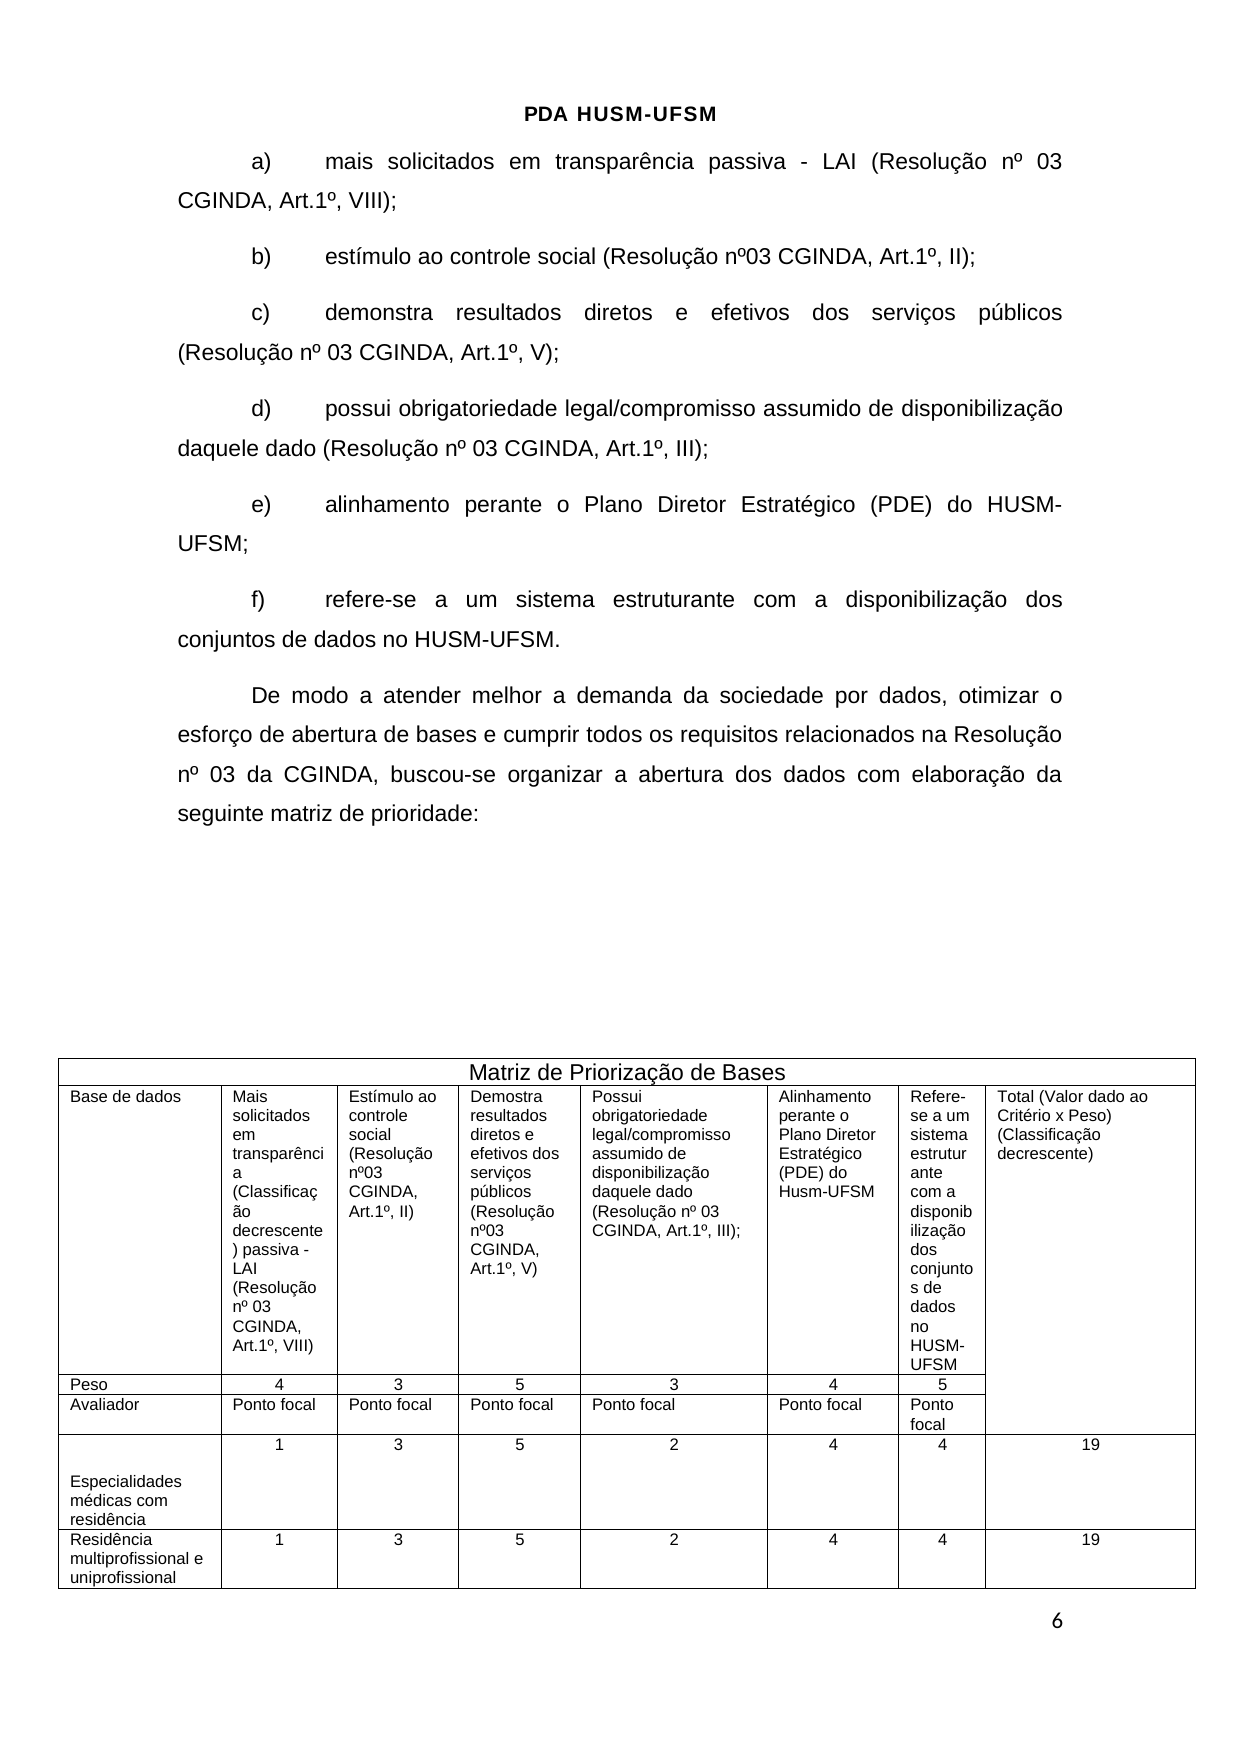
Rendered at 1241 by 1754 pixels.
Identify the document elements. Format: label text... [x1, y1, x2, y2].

table_header Matriz de Priorização de Bases [59, 1059, 1195, 1085]
table_cell 5 [459, 1375, 580, 1394]
table_cell 5 [459, 1530, 580, 1587]
table_cell Mais solicitados em transparência (Classificação decrescente) passiva - LAI (Resolução nº 03 CGINDA, Art.1º, VIII) [222, 1086, 337, 1374]
table_cell 1 [222, 1530, 337, 1587]
table_cell 3 [338, 1375, 458, 1394]
table_cell Refere-se a um sistema estruturante com a disponibilização dos conjuntos de dados no HUSM-UFSM [899, 1086, 985, 1374]
list a) mais solicitados em transparência passiva - LAI (Resolução nº 03 CGINDA, Art.1º, VIII); [177, 148, 1063, 213]
table_cell Residência multiprofissional e uniprofissional [59, 1530, 221, 1587]
table_cell Estímulo ao controle social (Resolução nº03 CGINDA, Art.1º, II) [338, 1086, 458, 1374]
list c) demonstra resultados diretos e efetivos dos serviços públicos (Resolução nº 03 CGINDA, Art.1º, V); [177, 299, 1063, 365]
table_cell Alinhamento perante o Plano Diretor Estratégico (PDE) do Husm-UFSM [768, 1086, 898, 1374]
list b) estímulo ao controle social (Resolução nº03 CGINDA, Art.1º, II); [177, 243, 1063, 269]
table_cell Demostra resultados diretos e efetivos dos serviços públicos (Resolução nº03 CGINDA, Art.1º, V) [459, 1086, 580, 1374]
list f) refere-se a um sistema estruturante com a disponibilização dos conjuntos de dados no HUSM-UFSM. [177, 586, 1063, 652]
table_cell Ponto focal [899, 1395, 985, 1433]
table_cell 2 [581, 1530, 767, 1587]
list e) alinhamento perante o Plano Diretor Estratégico (PDE) do HUSM-UFSM; [177, 491, 1063, 556]
table_cell 4 [768, 1375, 898, 1394]
table_cell 3 [581, 1375, 767, 1394]
table_cell 19 [986, 1530, 1195, 1587]
table_cell Base de dados [59, 1086, 221, 1374]
list d) possui obrigatoriedade legal/compromisso assumido de disponibilização daquele dado (Resolução nº 03 CGINDA, Art.1º, III); [177, 395, 1063, 461]
table_cell Ponto focal [768, 1395, 898, 1433]
table_cell 5 [459, 1435, 580, 1529]
table_cell 4 [899, 1530, 985, 1587]
table_cell 1 [222, 1435, 337, 1529]
table_cell 4 [222, 1375, 337, 1394]
table_cell 4 [768, 1435, 898, 1529]
table_cell 19 [986, 1435, 1195, 1529]
table_cell 5 [899, 1375, 985, 1394]
table_cell 2 [581, 1435, 767, 1529]
table_cell Avaliador [59, 1395, 221, 1433]
table_cell 3 [338, 1530, 458, 1587]
table_cell Ponto focal [581, 1395, 767, 1433]
table_cell Ponto focal [459, 1395, 580, 1433]
list De modo a atender melhor a demanda da sociedade por dados, otimizar o esforço de abertura de bases e cumprir todos os requisitos relacionados na Resolução nº 03 da CGINDA, buscou-se organizar a abertura dos dados com elaboração da seguinte matriz de prioridade: [177, 682, 1063, 827]
table_cell Especialidades médicas com residência [59, 1435, 221, 1529]
table_cell Total (Valor dado ao Critério x Peso) (Classificação decrescente) [986, 1086, 1195, 1433]
table_cell Ponto focal [338, 1395, 458, 1433]
table_cell Peso [59, 1375, 221, 1394]
table_cell Possui obrigatoriedade legal/compromisso assumido de disponibilização daquele dado (Resolução nº 03 CGINDA, Art.1º, III); [581, 1086, 767, 1374]
table_cell 4 [899, 1435, 985, 1529]
table_cell 3 [338, 1435, 458, 1529]
table_cell 4 [768, 1530, 898, 1587]
table_cell Ponto focal [222, 1395, 337, 1433]
